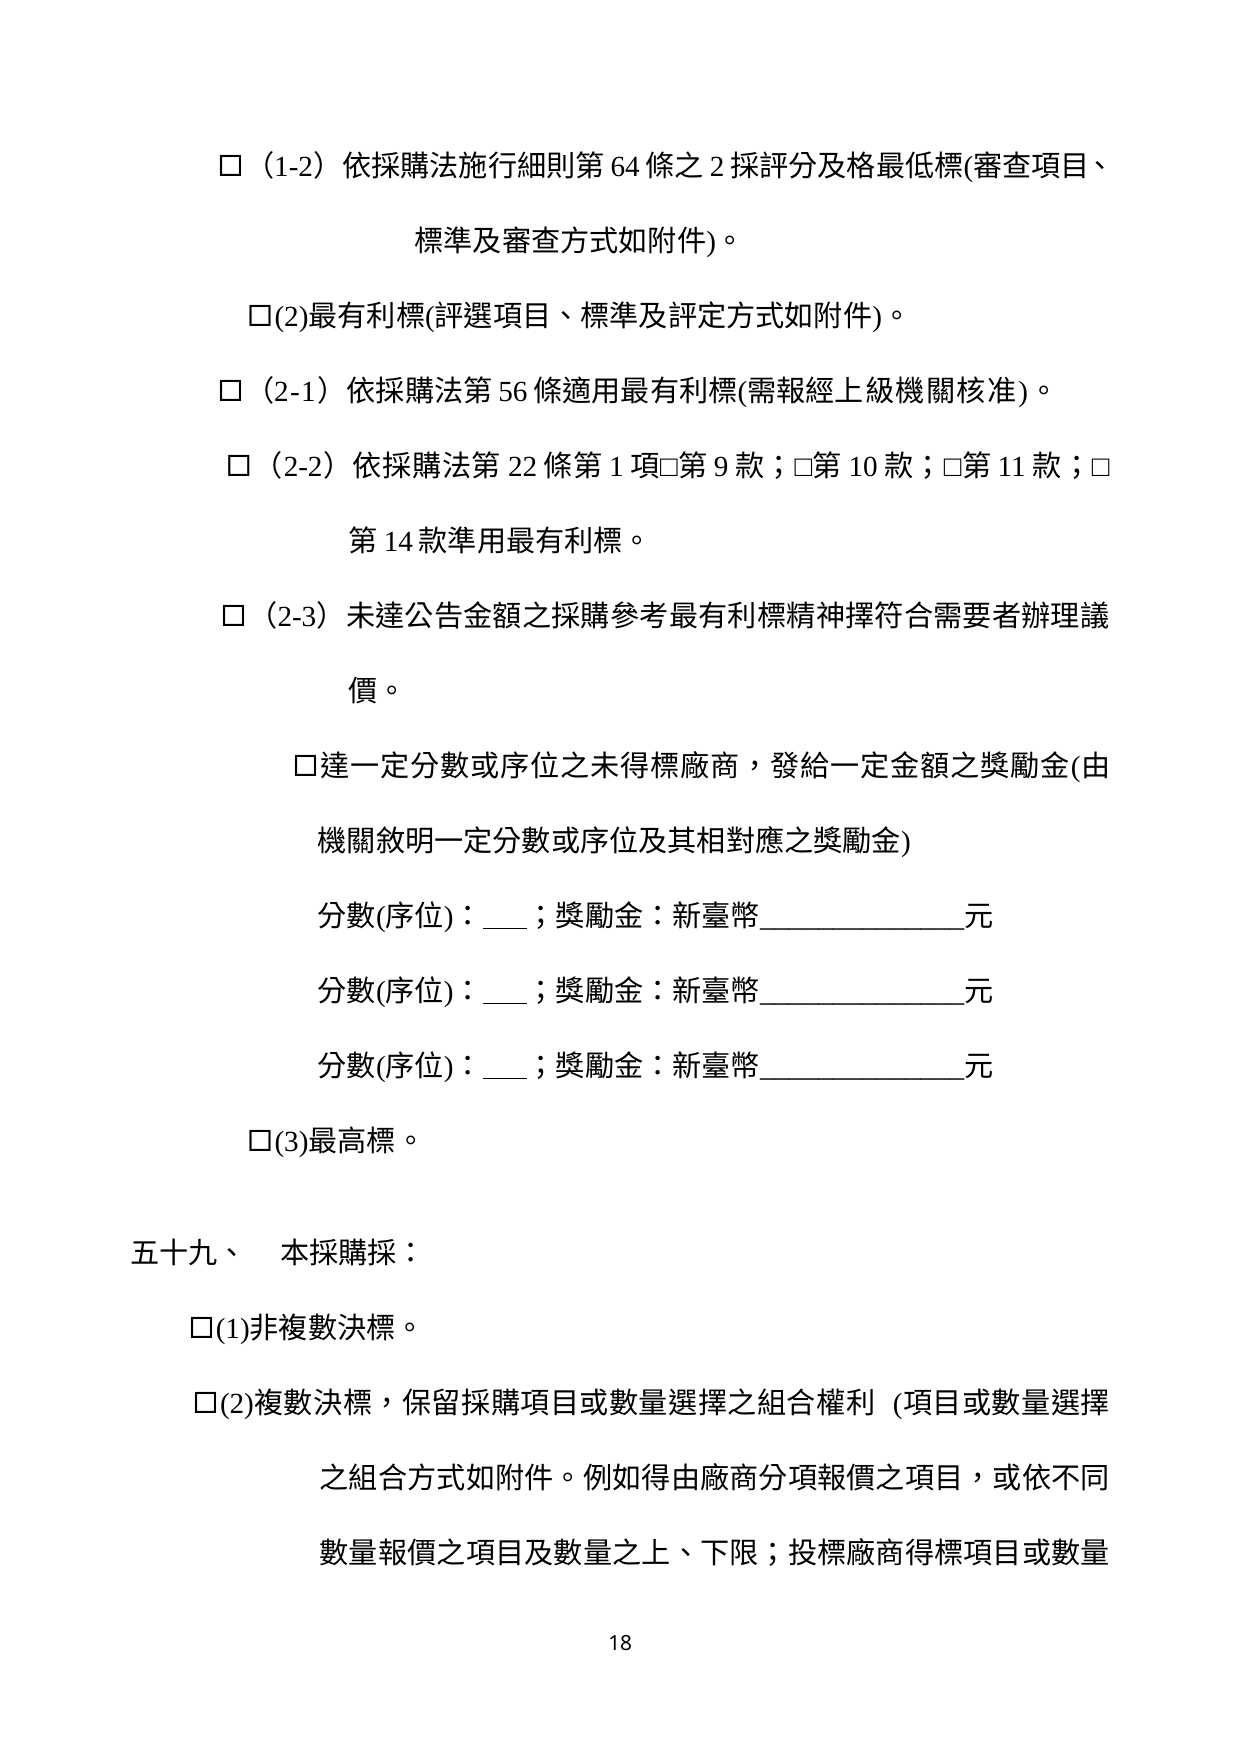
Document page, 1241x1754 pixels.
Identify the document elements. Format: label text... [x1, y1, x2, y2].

text 達一定分數或序位之未得標廠商，發給一定金額之獎勵金(由機關敘明一定分數或序位及其相對應之獎勵金) [292, 726, 1110, 876]
text （2-2）依採購法第22條第1項□第9款；□第10款；□第11款；□第14款準用最有利標。 [130, 426, 1110, 576]
text (1)非複數決標。 [130, 1288, 1110, 1363]
list 本採購採： [130, 1213, 1110, 1288]
text 分數(序位)： ；獎勵金：新臺幣______________元 [317, 951, 1110, 1026]
text （2-1）依採購法第56條適用最有利標(需報經上級機關核准)。 [130, 351, 1155, 426]
text (2)複數決標，保留採購項目或數量選擇之組合權利 (項目或數量選擇之組合方式如附件。例如得由廠商分項報價之項目，或依不同數量報價之項目及數量之上、下限；投標廠商得標項目或數量之限制、開標順序、願比照得標廠商之價格者得併列為得標廠商、決標廠商家數上限等)。 [130, 1363, 1110, 1588]
text 分數(序位)： ；獎勵金：新臺幣______________元 [317, 1026, 1110, 1101]
text (3)最高標。 [247, 1101, 1110, 1176]
text (2)最有利標(評選項目、標準及評定方式如附件)。 [247, 276, 1110, 351]
text 分數(序位)： ；獎勵金：新臺幣______________元 [317, 876, 1110, 951]
text （1-2）依採購法施行細則第64條之2採評分及格最低標(審查項目、標準及審查方式如附件)。 [130, 126, 1110, 276]
text （2-3）未達公告金額之採購參考最有利標精神擇符合需要者辦理議價。 [130, 576, 1110, 726]
